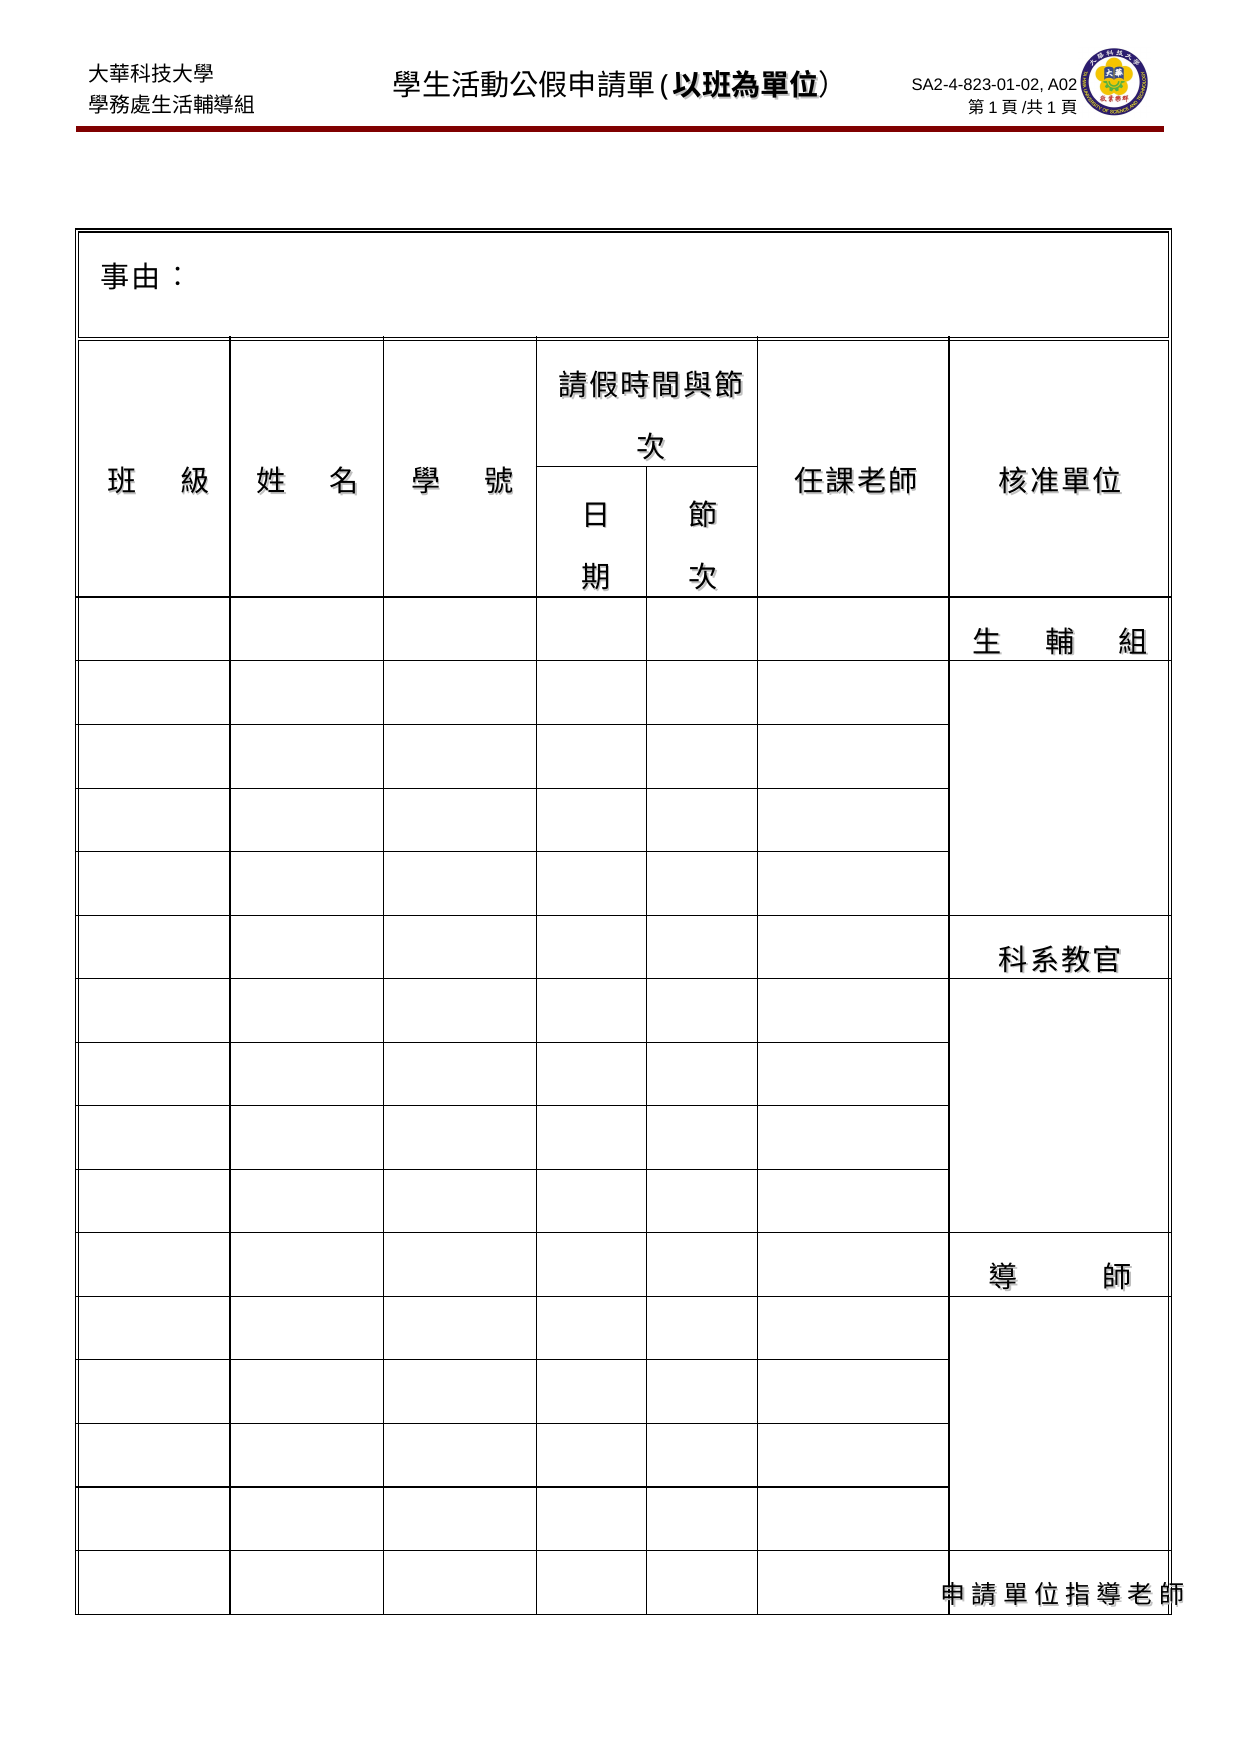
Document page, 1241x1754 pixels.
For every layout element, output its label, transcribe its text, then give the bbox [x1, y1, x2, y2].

table_cell [647, 916, 757, 978]
table_cell [384, 661, 536, 724]
table_cell [384, 789, 536, 851]
table_cell [231, 1360, 383, 1423]
table_cell 姓 名 [231, 341, 383, 596]
table_cell [79, 1424, 229, 1486]
table_cell [231, 1551, 383, 1613]
table_cell [537, 979, 646, 1042]
table_cell [758, 1106, 948, 1169]
table_cell [384, 1297, 536, 1359]
table_cell [231, 852, 383, 914]
table_cell [537, 725, 646, 787]
table_cell [537, 1043, 646, 1105]
table_cell [384, 979, 536, 1042]
table_cell 學 號 [384, 341, 536, 596]
table_cell [79, 1233, 229, 1296]
table_cell [231, 979, 383, 1042]
table_cell [79, 661, 229, 724]
table_cell [537, 789, 646, 851]
table_cell [758, 979, 948, 1042]
table_cell [758, 661, 948, 724]
table_cell [647, 1424, 757, 1486]
table_cell [79, 1043, 229, 1105]
table_cell [758, 1043, 948, 1105]
table_cell [758, 1360, 948, 1423]
table_cell [537, 661, 646, 724]
table_cell [384, 1233, 536, 1296]
table_cell 節 次 [647, 467, 757, 596]
table_cell [537, 1360, 646, 1423]
table_cell [537, 1233, 646, 1296]
table_cell [231, 1170, 383, 1232]
table_cell [384, 1488, 536, 1550]
table_cell [758, 1233, 948, 1296]
table_cell [384, 1170, 536, 1232]
table_cell [231, 1297, 383, 1359]
table_cell [647, 789, 757, 851]
table_cell [231, 1424, 383, 1486]
table_cell [647, 1551, 757, 1613]
table_cell [758, 789, 948, 851]
table_cell [647, 1170, 757, 1232]
table_cell [758, 916, 948, 978]
table_cell 日 期 [537, 467, 646, 596]
table_cell [231, 598, 383, 660]
table_cell [950, 661, 1168, 914]
table_cell [79, 979, 229, 1042]
table_header 事由︰ [79, 233, 1168, 336]
table_cell [537, 852, 646, 914]
table_cell [647, 979, 757, 1042]
table_cell [758, 1424, 948, 1486]
table_cell [79, 1551, 229, 1613]
table_cell [231, 789, 383, 851]
table_cell [537, 1297, 646, 1359]
table_cell [537, 1424, 646, 1486]
table_cell [79, 916, 229, 978]
table_cell [647, 1233, 757, 1296]
table_cell [79, 1488, 229, 1550]
table_cell 生 輔 組 [950, 598, 1168, 660]
table_cell [647, 661, 757, 724]
table_cell [647, 598, 757, 660]
table_cell [384, 916, 536, 978]
table_cell [79, 1297, 229, 1359]
table_cell 核准單位 [950, 341, 1168, 596]
table_cell [647, 1043, 757, 1105]
table_cell [950, 1297, 1168, 1550]
table_cell [758, 1297, 948, 1359]
table_cell [537, 916, 646, 978]
table_cell [758, 1551, 948, 1613]
table_cell [231, 661, 383, 724]
table_cell 申請單位指導老師 [950, 1551, 1168, 1613]
table_cell [647, 1106, 757, 1169]
table_cell [384, 1043, 536, 1105]
table_cell 任課老師 [758, 341, 948, 596]
table_cell [537, 598, 646, 660]
table_cell [647, 1488, 757, 1550]
table_cell [537, 1170, 646, 1232]
table_cell [950, 979, 1168, 1232]
table_cell [384, 1106, 536, 1169]
table_cell [79, 725, 229, 787]
table_cell [537, 1106, 646, 1169]
table_cell [647, 725, 757, 787]
table_cell [231, 1233, 383, 1296]
table_cell [79, 789, 229, 851]
table_cell [537, 1488, 646, 1550]
table_cell [537, 1551, 646, 1613]
table_cell 導 師 [950, 1233, 1168, 1296]
table_cell [231, 1043, 383, 1105]
table_cell [384, 1360, 536, 1423]
table_cell [231, 1488, 383, 1550]
table_cell [384, 725, 536, 787]
table_cell [231, 725, 383, 787]
table_cell [79, 852, 229, 914]
table_cell [231, 916, 383, 978]
table_cell 班 級 [79, 341, 229, 596]
table_cell [384, 598, 536, 660]
table_cell [231, 1106, 383, 1169]
table_cell [79, 1360, 229, 1423]
table_cell 科系教官 [950, 916, 1168, 978]
table_cell [79, 1106, 229, 1169]
table_cell [647, 1360, 757, 1423]
table_cell [758, 852, 948, 914]
table_cell [384, 852, 536, 914]
table_cell [758, 725, 948, 787]
table_cell [79, 598, 229, 660]
table_cell [758, 598, 948, 660]
table_cell [758, 1488, 948, 1550]
table_cell [384, 1551, 536, 1613]
table_cell [384, 1424, 536, 1486]
table_cell 請假時間與節次 [537, 341, 757, 466]
table_cell [647, 852, 757, 914]
table_cell [647, 1297, 757, 1359]
table_cell [758, 1170, 948, 1232]
table_cell [79, 1170, 229, 1232]
